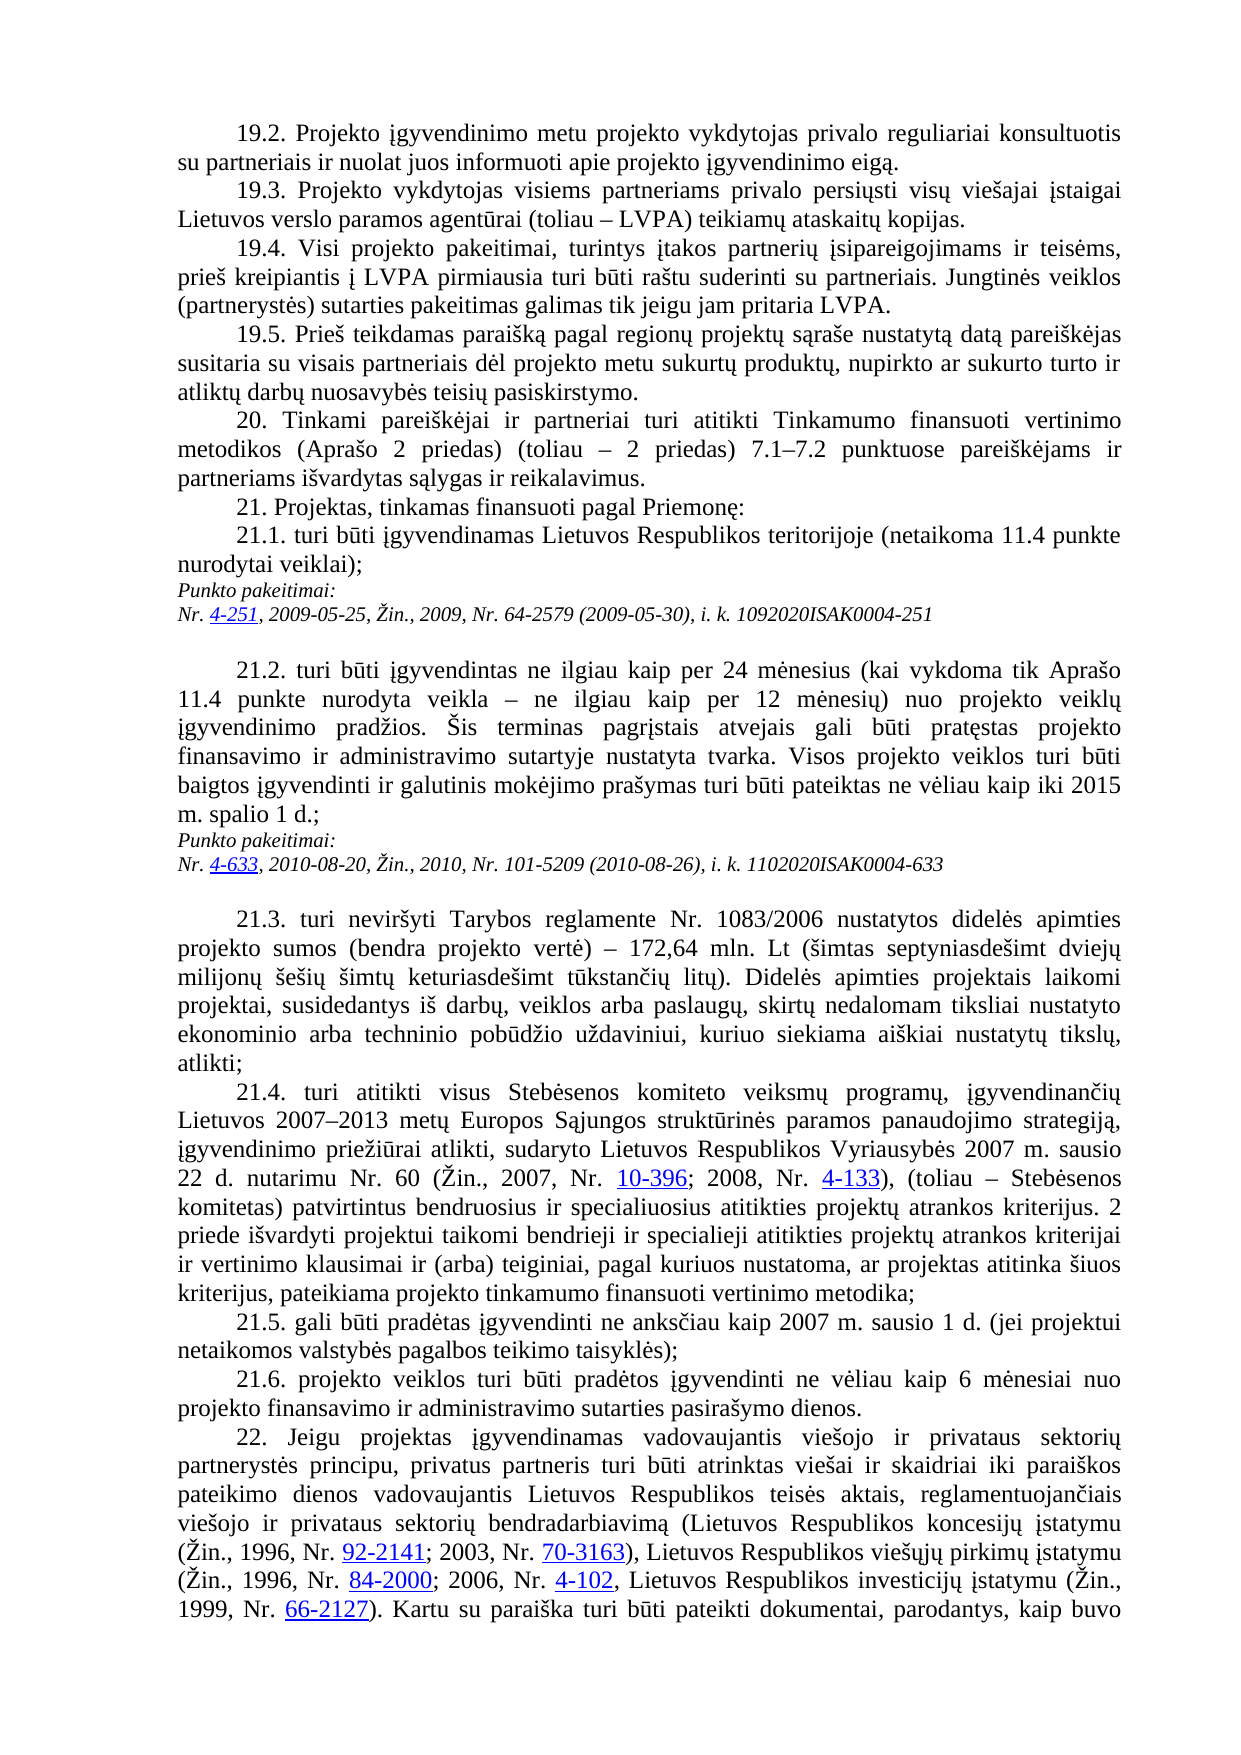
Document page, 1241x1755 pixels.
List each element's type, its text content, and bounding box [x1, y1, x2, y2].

text Punkto pakeitimai: [177, 827, 1122, 852]
text 21.5. gali būti pradėtas įgyvendinti ne anksčiau kaip 2007 m. sausio 1 d. (jei projektui netaikomos valstybės pagalbos teikimo taisyklės); [177, 1307, 1122, 1364]
text 20. Tinkami pareiškėjai ir partneriai turi atitikti Tinkamumo finansuoti vertinimo metodikos (Aprašo 2 priedas) (toliau – 2 priedas) 7.1–7.2 punktuose pareiškėjams ir partneriams išvardytas sąlygas ir reikalavimus. [177, 406, 1122, 492]
text 21. Projektas, tinkamas finansuoti pagal Priemonę: [177, 492, 1122, 521]
text 19.3. Projekto vykdytojas visiems partneriams privalo persiųsti visų viešajai įstaigai Lietuvos verslo paramos agentūrai (toliau – LVPA) teikiamų ataskaitų kopijas. [177, 176, 1122, 233]
text Nr. 4-633, 2010-08-20, Žin., 2010, Nr. 101-5209 (2010-08-26), i. k. 1102020ISAK0004-633 [177, 852, 1122, 876]
text Nr. 4-251, 2009-05-25, Žin., 2009, Nr. 64-2579 (2009-05-30), i. k. 1092020ISAK0004-251 [177, 602, 1122, 626]
text 21.3. turi neviršyti Tarybos reglamente Nr. 1083/2006 nustatytos didelės apimties projekto sumos (bendra projekto vertė) – 172,64 mln. Lt (šimtas septyniasdešimt dviejų milijonų šešių šimtų keturiasdešimt tūkstančių litų). Didelės apimties projektais laikomi projektai, susidedantys iš darbų, veiklos arba paslaugų, skirtų nedalomam tiksliai nustatyto ekonominio arba techninio pobūdžio uždaviniui, kuriuo siekiama aiškiai nustatytų tikslų, atlikti; [177, 904, 1122, 1077]
text 21.2. turi būti įgyvendintas ne ilgiau kaip per 24 mėnesius (kai vykdoma tik Aprašo 11.4 punkte nurodyta veikla – ne ilgiau kaip per 12 mėnesių) nuo projekto veiklų įgyvendinimo pradžios. Šis terminas pagrįstais atvejais gali būti pratęstas projekto finansavimo ir administravimo sutartyje nustatyta tvarka. Visos projekto veiklos turi būti baigtos įgyvendinti ir galutinis mokėjimo prašymas turi būti pateiktas ne vėliau kaip iki 2015 m. spalio 1 d.; [177, 655, 1122, 827]
text 19.2. Projekto įgyvendinimo metu projekto vykdytojas privalo reguliariai konsultuotis su partneriais ir nuolat juos informuoti apie projekto įgyvendinimo eigą. [177, 118, 1122, 176]
text 21.6. projekto veiklos turi būti pradėtos įgyvendinti ne vėliau kaip 6 mėnesiai nuo projekto finansavimo ir administravimo sutarties pasirašymo dienos. [177, 1364, 1122, 1422]
text 21.4. turi atitikti visus Stebėsenos komiteto veiksmų programų, įgyvendinančių Lietuvos 2007–2013 metų Europos Sąjungos struktūrinės paramos panaudojimo strategiją, įgyvendinimo priežiūrai atlikti, sudaryto Lietuvos Respublikos Vyriausybės 2007 m. sausio 22 d. nutarimu Nr. 60 (Žin., 2007, Nr. 10-396; 2008, Nr. 4-133), (toliau – Stebėsenos komitetas) patvirtintus bendruosius ir specialiuosius atitikties projektų atrankos kriterijus. 2 priede išvardyti projektui taikomi bendrieji ir specialieji atitikties projektų atrankos kriterijai ir vertinimo klausimai ir (arba) teiginiai, pagal kuriuos nustatoma, ar projektas atitinka šiuos kriterijus, pateikiama projekto tinkamumo finansuoti vertinimo metodika; [177, 1077, 1122, 1307]
text 22. Jeigu projektas įgyvendinamas vadovaujantis viešojo ir privataus sektorių partnerystės principu, privatus partneris turi būti atrinktas viešai ir skaidriai iki paraiškos pateikimo dienos vadovaujantis Lietuvos Respublikos teisės aktais, reglamentuojančiais viešojo ir privataus sektorių bendradarbiavimą (Lietuvos Respublikos koncesijų įstatymu (Žin., 1996, Nr. 92-2141; 2003, Nr. 70-3163), Lietuvos Respublikos viešųjų pirkimų įstatymu (Žin., 1996, Nr. 84-2000; 2006, Nr. 4-102, Lietuvos Respublikos investicijų įstatymu (Žin., 1999, Nr. 66-2127). Kartu su paraiška turi būti pateikti dokumentai, parodantys, kaip buvo [177, 1422, 1122, 1623]
text Punkto pakeitimai: [177, 578, 1122, 602]
text 21.1. turi būti įgyvendinamas Lietuvos Respublikos teritorijoje (netaikoma 11.4 punkte nurodytai veiklai); [177, 521, 1122, 578]
text 19.5. Prieš teikdamas paraišką pagal regionų projektų sąraše nustatytą datą pareiškėjas susitaria su visais partneriais dėl projekto metu sukurtų produktų, nupirkto ar sukurto turto ir atliktų darbų nuosavybės teisių pasiskirstymo. [177, 319, 1122, 406]
text 19.4. Visi projekto pakeitimai, turintys įtakos partnerių įsipareigojimams ir teisėms, prieš kreipiantis į LVPA pirmiausia turi būti raštu suderinti su partneriais. Jungtinės veiklos (partnerystės) sutarties pakeitimas galimas tik jeigu jam pritaria LVPA. [177, 233, 1122, 319]
